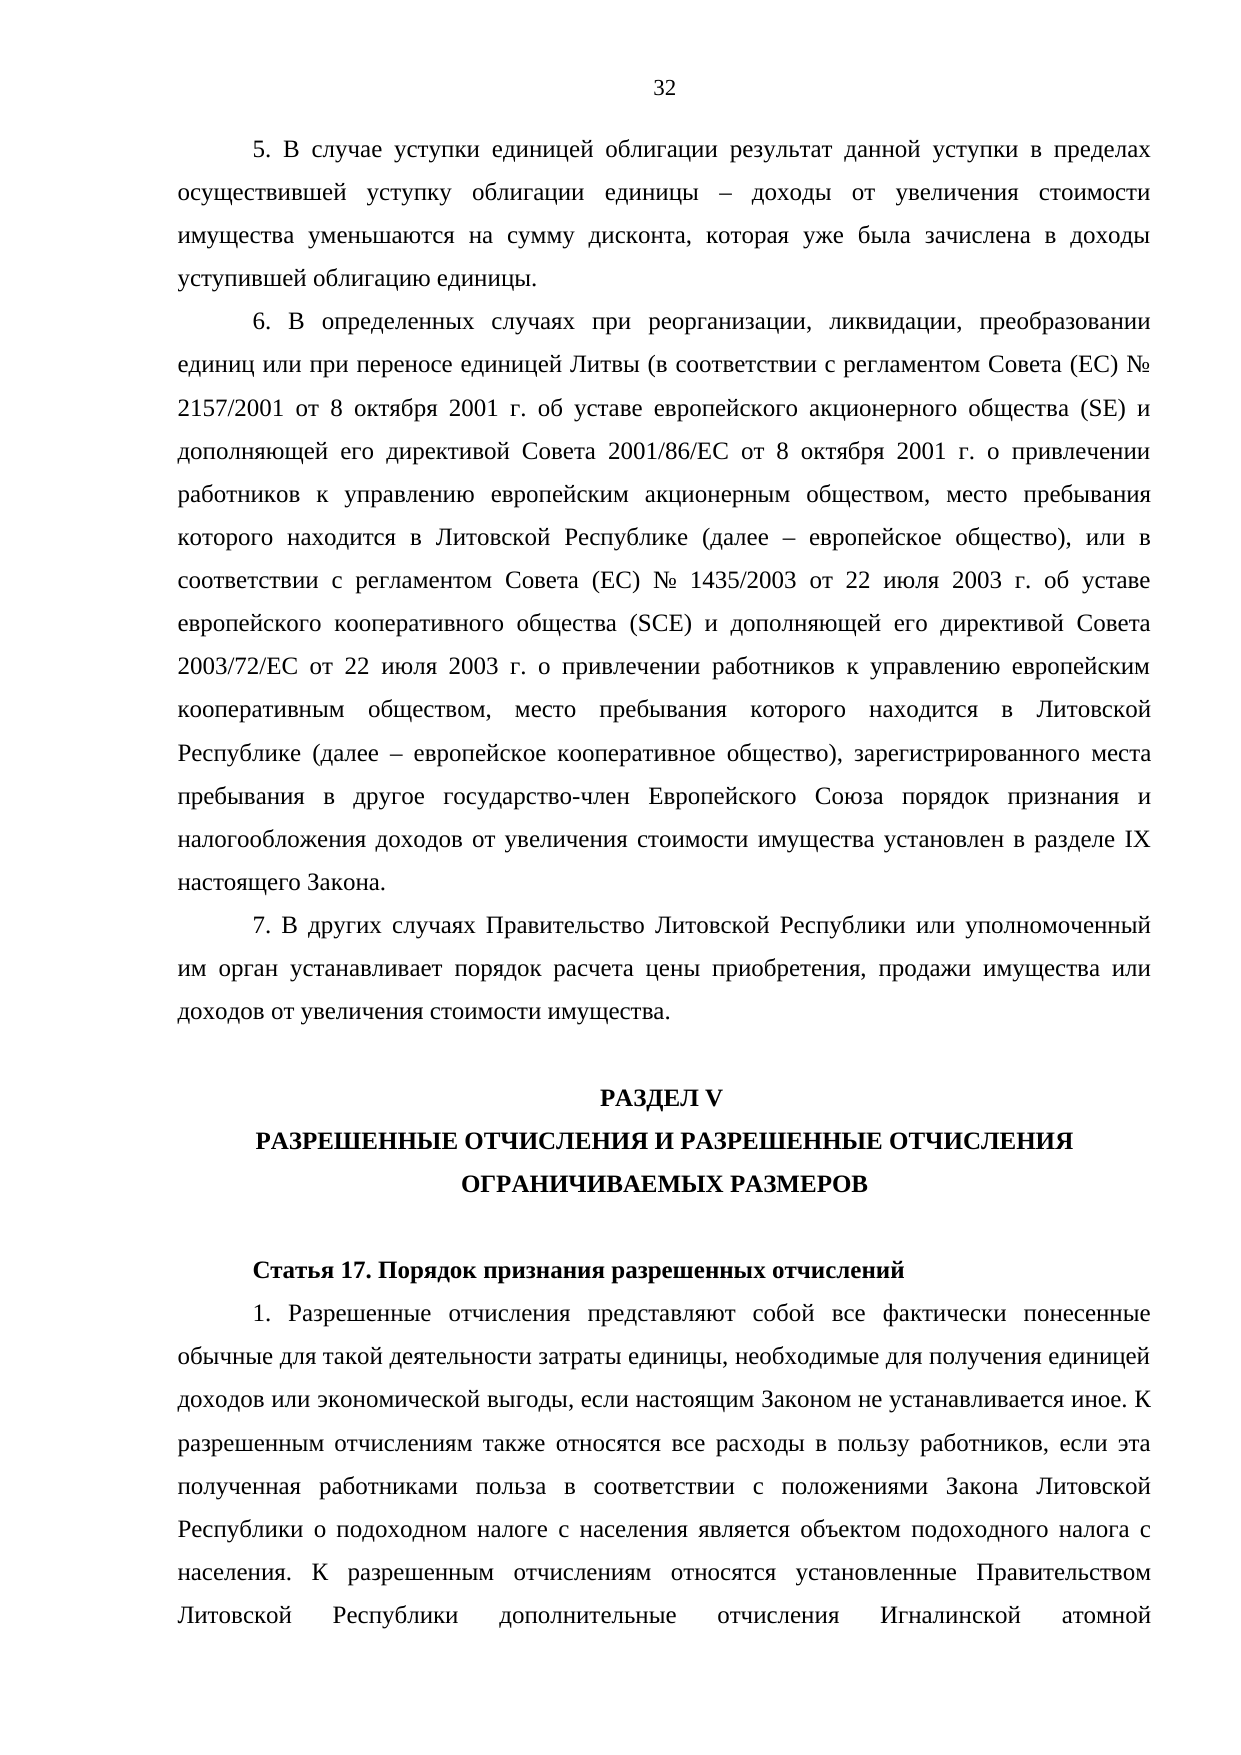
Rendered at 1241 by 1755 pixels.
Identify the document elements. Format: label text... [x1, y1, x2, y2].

text РАЗДЕЛ V [177, 1083, 1152, 1111]
text 7. В других случаях Правительство Литовской Республики или уполномоченный им орган устанавливает порядок расчета цены приобретения, продажи имущества или доходов от увеличения стоимости имущества. [177, 910, 1152, 1025]
text 5. В случае уступки единицей облигации результат данной уступки в пределах осуществившей уступку облигации единицы – доходы от увеличения стоимости имущества уменьшаются на сумму дисконта, которая уже была зачислена в доходы уступившей облигацию единицы. [177, 134, 1152, 292]
text 6. В определенных случаях при реорганизации, ликвидации, преобразовании единиц или при переносе единицей Литвы (в соответствии с регламентом Совета (ЕС) № 2157/2001 от 8 октября 2001 г. об уставе европейского акционерного общества (SE) и дополняющей его директивой Совета 2001/86/ЕС от 8 октября 2001 г. о привлечении работников к управлению европейским акционерным обществом, место пребывания которого находится в Литовской Республике (далее – европейское общество), или в соответствии с регламентом Совета (ЕС) № 1435/2003 от 22 июля 2003 г. об уставе европейского кооперативного общества (SCE) и дополняющей его директивой Совета 2003/72/ЕС от 22 июля 2003 г. о привлечении работников к управлению европейским кооперативным обществом, место пребывания которого находится в Литовской Республике (далее – европейское кооперативное общество), зарегистрированного места пребывания в другое государство-член Европейского Союза порядок признания и налогообложения доходов от увеличения стоимости имущества установлен в разделе IX настоящего Закона. [177, 306, 1152, 896]
text Статья 17. Порядок признания разрешенных отчислений [177, 1255, 1152, 1284]
text 1. Разрешенные отчисления представляют собой все фактически понесенные обычные для такой деятельности затраты единицы, необходимые для получения единицей доходов или экономической выгоды, если настоящим Законом не устанавливается иное. К разрешенным отчислениям также относятся все расходы в пользу работников, если эта полученная работниками польза в соответствии с положениями Закона Литовской Республики о подоходном налоге с населения является объектом подоходного налога с населения. К разрешенным отчислениям относятся установленные Правительством Литовской Республики дополнительные отчисления Игналинской атомной [177, 1298, 1152, 1629]
text РАЗРЕШЕННЫЕ ОТЧИСЛЕНИЯ И РАЗРЕШЕННЫЕ ОТЧИСЛЕНИЯ ОГРАНИЧИВАЕМЫХ РАЗМЕРОВ [177, 1126, 1152, 1198]
